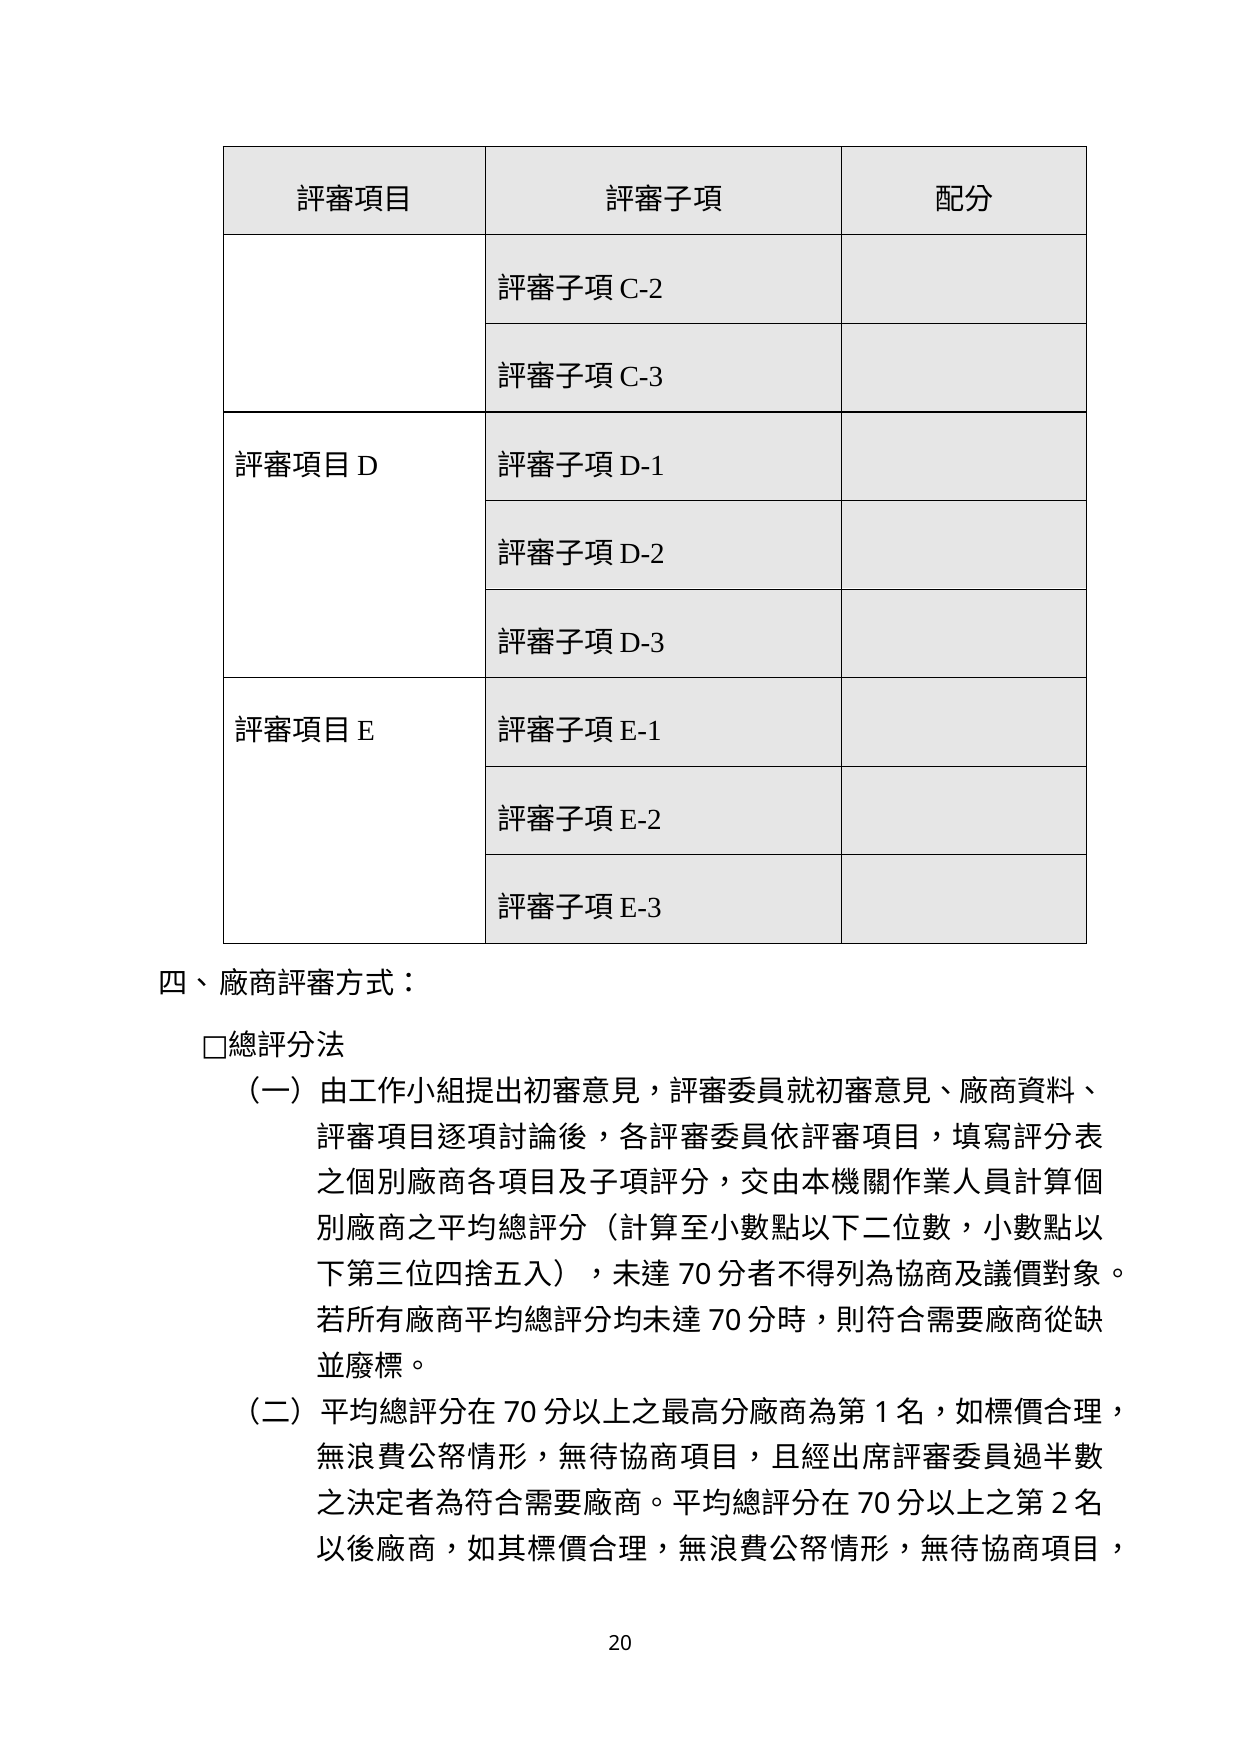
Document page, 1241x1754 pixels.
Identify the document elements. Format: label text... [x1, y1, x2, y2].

table_header 配分 [842, 147, 1086, 234]
table_cell 評審子項E-3 [486, 855, 841, 943]
table_cell 評審子項D-2 [486, 501, 841, 588]
text （二）平均總評分在70分以上之最高分廠商為第1名，如標價合理，無浪費公帑情形，無待協商項目，且經出席評審委員過半數之決定者為符合需要廠商。平均總評分在70分以上之第2名以後廠商，如其標價合理，無浪費公帑情形，無待協商項目，且經出席評審委員過半數之決定者，亦得列為符合需要廠商。 [232, 1385, 1103, 1569]
table_cell [842, 590, 1086, 677]
table_cell 評審子項C-2 [486, 235, 841, 323]
table_cell [842, 767, 1086, 854]
table_cell 評審子項D-1 [486, 413, 841, 500]
table_header 評審子項 [486, 147, 841, 234]
table_cell 評審子項C-3 [486, 324, 841, 411]
table_cell 評審子項E-1 [486, 678, 841, 766]
table_cell [842, 324, 1086, 411]
table_cell 評審項目D [224, 413, 485, 677]
table_cell [842, 413, 1086, 500]
text （一）由工作小組提出初審意見，評審委員就初審意見、廠商資料、評審項目逐項討論後，各評審委員依評審項目，填寫評分表之個別廠商各項目及子項評分，交由本機關作業人員計算個別廠商之平均總評分（計算至小數點以下二位數，小數點以下第三位四捨五入），未達70分者不得列為協商及議價對象。若所有廠商平均總評分均未達70分時，則符合需要廠商從缺並廢標。 [232, 1064, 1103, 1385]
table_cell [842, 678, 1086, 766]
table_cell [842, 501, 1086, 588]
table_cell [224, 235, 485, 411]
table_cell [842, 235, 1086, 323]
text □總評分法 [201, 1019, 1103, 1064]
table_header 評審項目 [224, 147, 485, 234]
table_cell 評審子項D-3 [486, 590, 841, 677]
table_cell [842, 855, 1086, 943]
table_cell 評審子項E-2 [486, 767, 841, 854]
list 廠商評審方式： [158, 944, 1110, 1019]
table_cell 評審項目E [224, 678, 485, 943]
